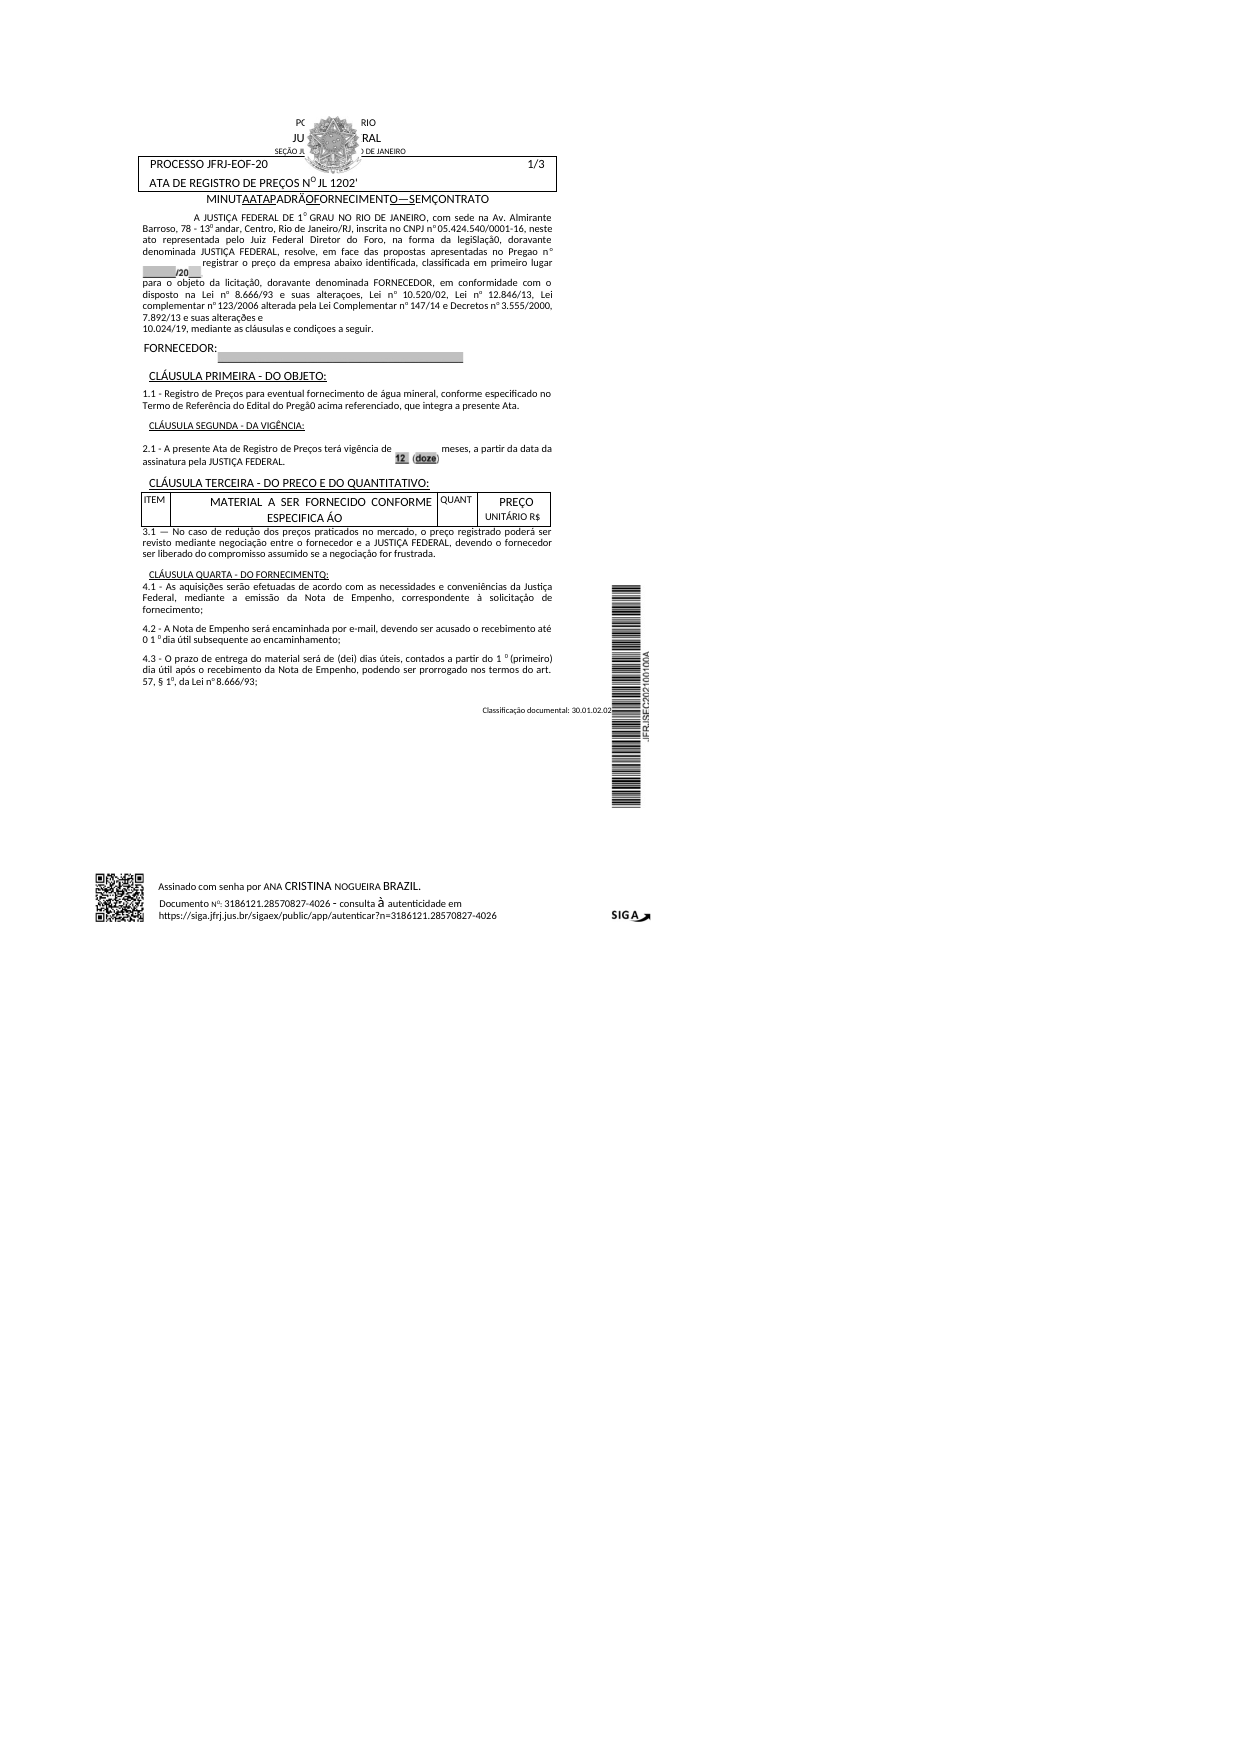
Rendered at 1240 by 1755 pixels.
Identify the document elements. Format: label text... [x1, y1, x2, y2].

text 3.1 — No caso de reduçåo dos preços praticados no mercado, o preço registrado poderá ser revisto mediante negociação entre o fornecedor e a JUSTIÇA FEDERAL, devendo o fornecedor ser liberado do compromisso assumido se a negociaçåo for frustrada. [142, 526, 553, 561]
table_header QUANT [438, 493, 477, 526]
text 4.3 - O prazo de entrega do material será de (dei) dias úteis, contados a partir do 1 0 (primeiro) dia útil após o recebimento da Nota de Empenho, podendo ser prorrogado nos termos do art. 57, § 10, da Lei no 8.666/93; [142, 654, 553, 688]
table_header PROCESSO JFRJ-EOF-20 ATA DE REGISTRO DE PREÇOS NO JL 1202' [139, 157, 527, 191]
text FORNECEDOR: [143, 340, 1089, 363]
text CLÁUSULA TERCEIRA - DO PRECO E DO QUANTITATIVO: [149, 476, 649, 491]
text A JUSTIÇA FEDERAL DE 10 GRAU NO RIO DE JANEIRO, com sede na Av. Almirante Barroso, 78 - 130 andar, Centro, Rio de Janeiro/RJ, inscrita no CNPJ no 05.424.540/0001-16, neste ato representada pelo Juiz Federal Diretor do Foro, na forma da legiSlaçå0, doravante denominada JUSTIÇA FEDERAL, resolve, em face das propostas apresentadas no Pregao no registrar o preço da empresa abaixo identificada, classificada em primeiro lugar para o objeto da licitaçå0, doravante denominada FORNECEDOR, em conformidade com o disposto na Lei no 8.666/93 e suas alteraçoes, Lei no 10.520/02, Lei no 12.846/13, Lei complementar no 123/2006 alterada pela Lei Complementar no 147/14 e Decretos no 3.555/2000, 7.892/13 e suas alteraçðes e [142, 212, 553, 324]
text 2.1 - A presente Ata de Registro de Preços terá vigência de meses, a partir da data da assinatura pela JUSTIÇA FEDERAL. [142, 438, 553, 468]
table_header ITEM [142, 493, 170, 526]
text CLÁUSULA SEGUNDA - DA VIGÊNCIA: [149, 419, 1089, 432]
text 4.2 - A Nota de Empenho será encaminhada por e-mail, devendo ser acusado o recebimento até 0 1 0 dia útil subsequente ao encaminhamento; [142, 623, 553, 646]
table_header 1/3 [527, 157, 556, 191]
table_header PREÇO UNITÁRIO R$ [478, 493, 550, 526]
text 10.024/19, mediante as cláusulas e condiçoes a seguir. [142, 324, 553, 335]
text CLÁUSULA PRIMEIRA - DO OBJETO: [149, 368, 649, 383]
table_header MATERIAL A SER FORNECIDO CONFORME ESPECIFICA ÁO [171, 493, 437, 526]
text 1.1 - Registro de Preços para eventual fornecimento de água mineral, conforme especificado no Termo de Referência do Edital do Pregå0 acima referenciado, que integra a presente Ata. [142, 389, 553, 412]
text Classificação documental: 30.01.02.02 [150, 705, 611, 715]
text MINUTAATAPADRÄOFORNECIMENTO—SEMÇONTRATO [150, 192, 545, 206]
text CLÁUSULA QUARTA - DO FORNECIMENTQ: [149, 568, 1089, 581]
text 4.1 - As aquisiçðes serão efetuadas de acordo com as necessidades e conveniências da Justiça Federal, mediante a emissão da Nota de Empenho, correspondente à solicitaçåo de fornecimento; [142, 581, 553, 616]
